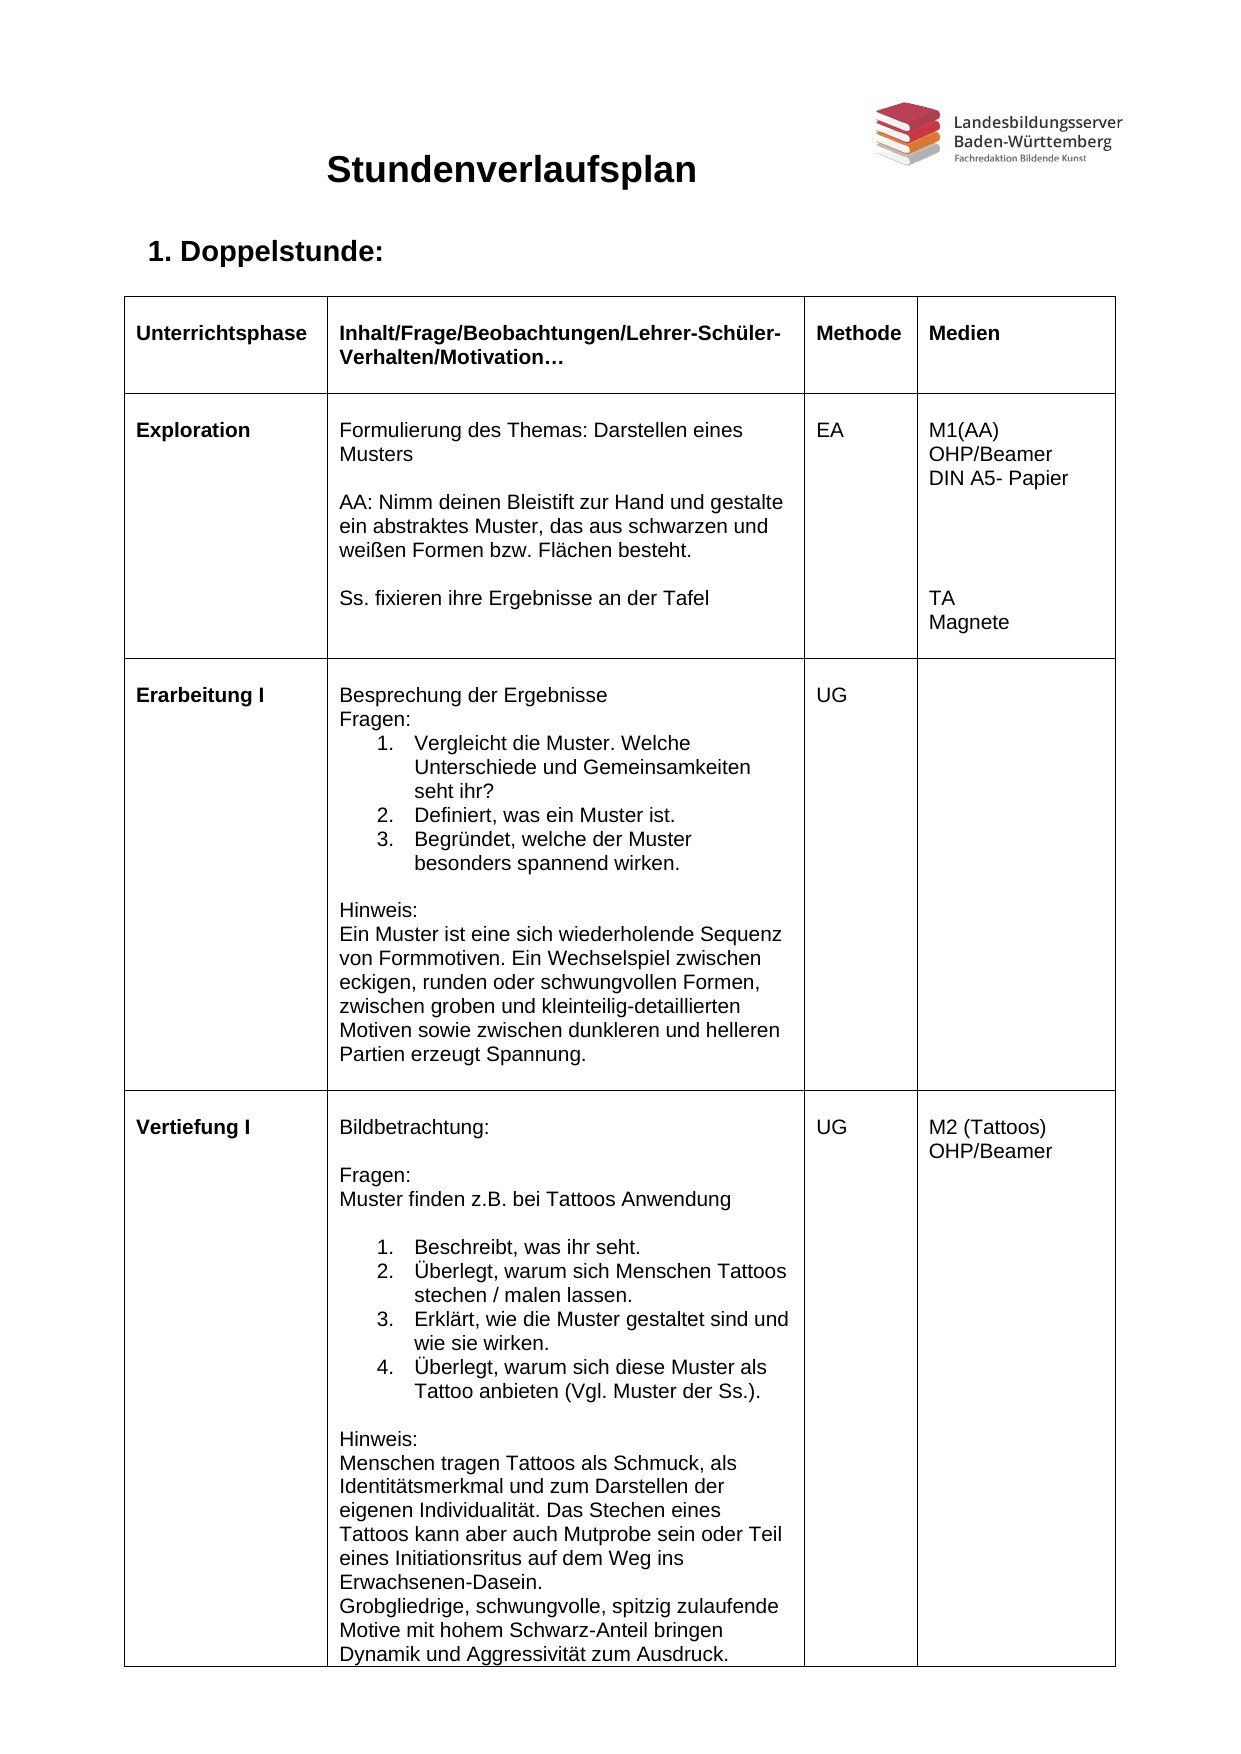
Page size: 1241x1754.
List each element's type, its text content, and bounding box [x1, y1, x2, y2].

table_cell Exploration [125, 394, 327, 658]
table_cell M2 (Tattoos) OHP/Beamer [918, 1091, 1115, 1666]
table_header Medien [918, 297, 1115, 393]
text Stundenverlaufsplan [148, 148, 1093, 191]
table_cell Erarbeitung I [125, 659, 327, 1090]
table_cell UG [805, 1091, 917, 1666]
table_cell Besprechung der Ergebnisse Fragen: Vergleicht die Muster. Welche Unterschiede und Gemeinsamkeiten seht ihr? Definiert, was ein Muster ist. Begründet, welche der Muster besonders spannend wirken. Hinweis: Ein Muster ist eine sich wiederholende Sequenz von Formmotiven. Ein Wechselspiel zwischen eckigen, runden oder schwungvollen Formen, zwischen groben und kleinteilig-detaillierten Motiven sowie zwischen dunkleren und helleren Partien erzeugt Spannung. [328, 659, 804, 1090]
text 1. Doppelstunde: [148, 234, 1093, 267]
table_header Unterrichtsphase [125, 297, 327, 393]
table_cell [918, 659, 1115, 1090]
table_cell Formulierung des Themas: Darstellen eines Musters AA: Nimm deinen Bleistift zur Hand und gestalte ein abstraktes Muster, das aus schwarzen und weißen Formen bzw. Flächen besteht. Ss. fixieren ihre Ergebnisse an der Tafel [328, 394, 804, 658]
table_cell EA [805, 394, 917, 658]
table_cell Bildbetrachtung: Fragen: Muster finden z.B. bei Tattoos Anwendung Beschreibt, was ihr seht. Überlegt, warum sich Menschen Tattoos stechen / malen lassen. Erklärt, wie die Muster gestaltet sind und wie sie wirken. Überlegt, warum sich diese Muster als Tattoo anbieten (Vgl. Muster der Ss.). Hinweis: Menschen tragen Tattoos als Schmuck, als Identitätsmerkmal und zum Darstellen der eigenen Individualität. Das Stechen eines Tattoos kann aber auch Mutprobe sein oder Teil eines Initiationsritus auf dem Weg ins Erwachsenen-Dasein. Grobgliedrige, schwungvolle, spitzig zulaufende Motive mit hohem Schwarz-Anteil bringen Dynamik und Aggressivität zum Ausdruck. [328, 1091, 804, 1666]
table_header Methode [805, 297, 917, 393]
table_header Inhalt/Frage/Beobachtungen/Lehrer-Schüler-Verhalten/Motivation… [328, 297, 804, 393]
table_cell M1(AA) OHP/Beamer DIN A5- Papier TA Magnete [918, 394, 1115, 658]
table_cell Vertiefung I [125, 1091, 327, 1666]
table_cell UG [805, 659, 917, 1090]
